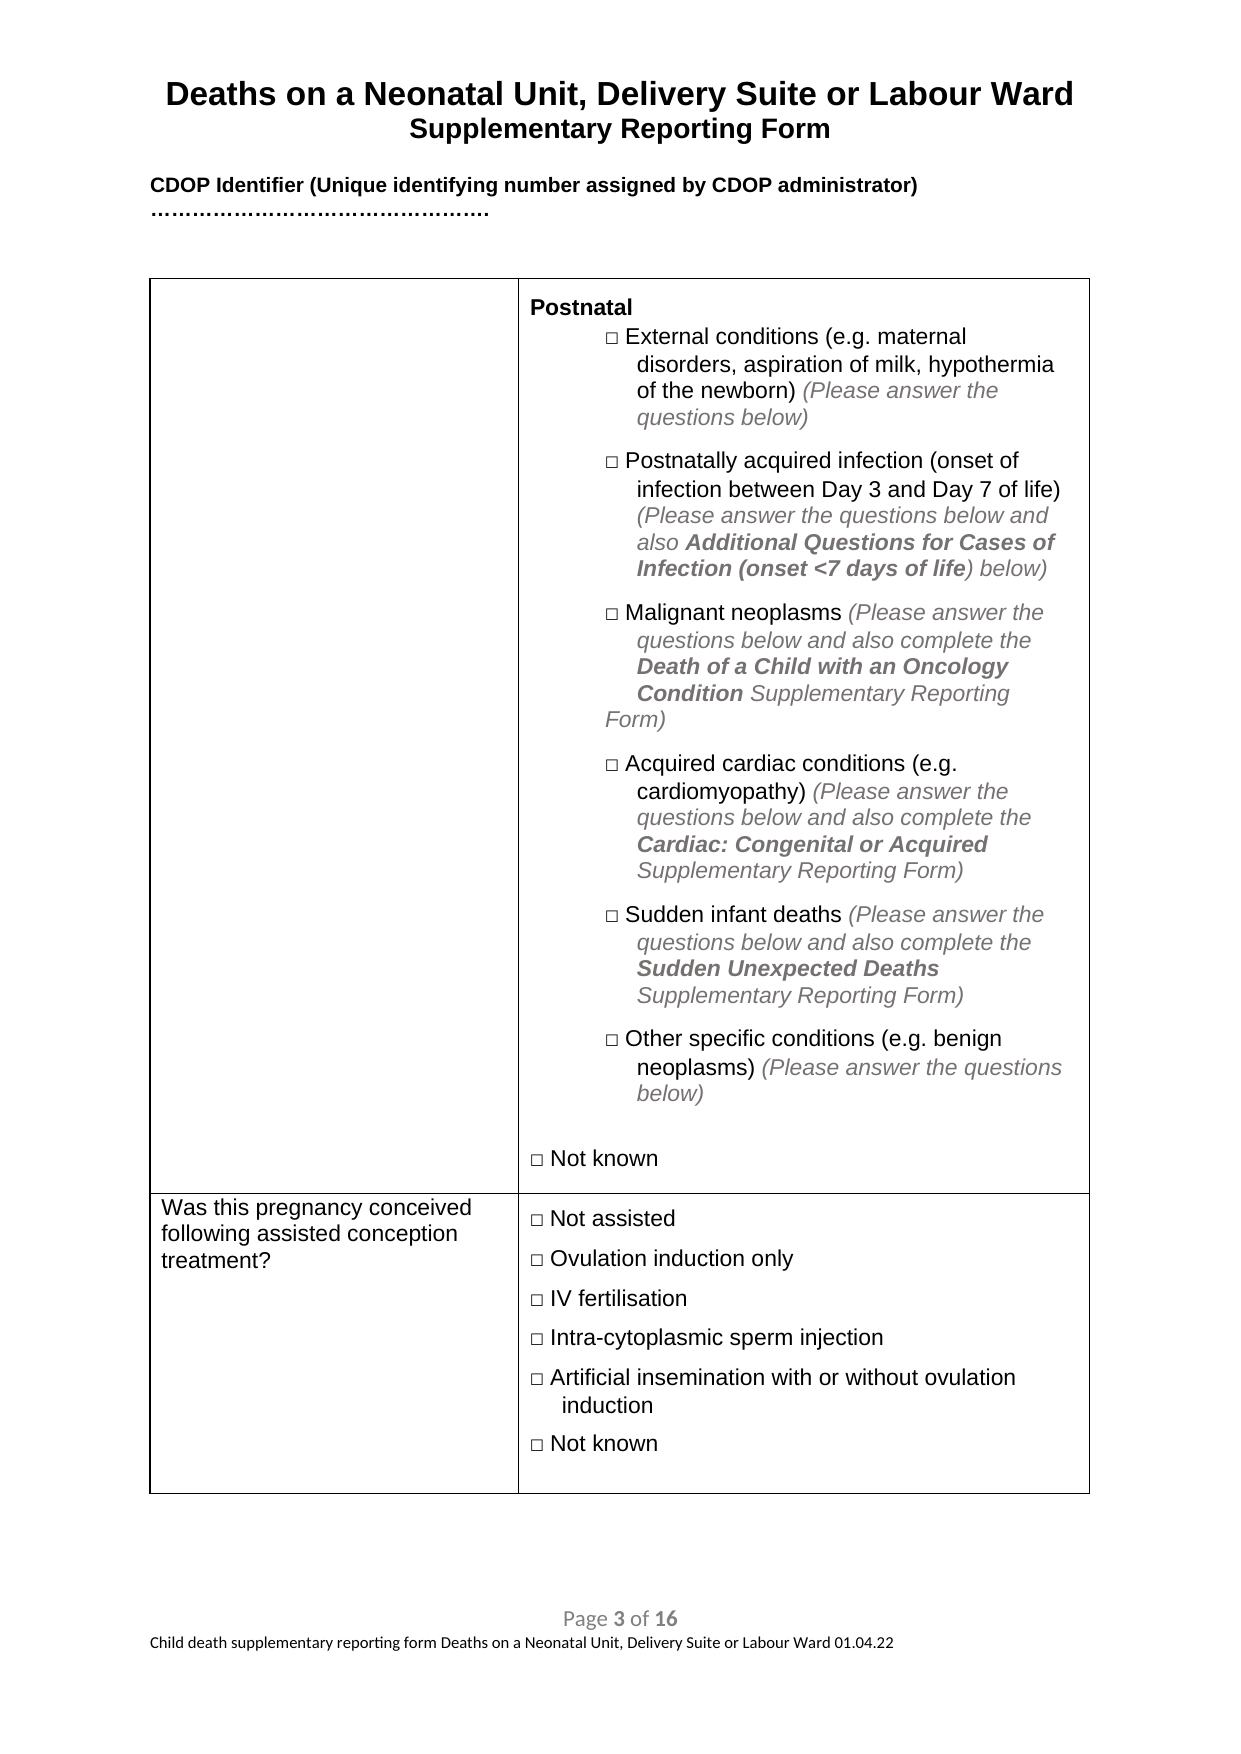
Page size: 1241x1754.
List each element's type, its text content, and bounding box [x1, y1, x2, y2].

table_header Postnatal ☐ External conditions (e.g. maternal disorders, aspiration of milk, hypothermia of the newborn) (Please answer the questions below) ☐ Postnatally acquired infection (onset of infection between Day 3 and Day 7 of life) (Please answer the questions below and also Additional Questions for Cases of Infection (onset <7 days of life) below) ☐ Malignant neoplasms (Please answer the questions below and also complete the Death of a Child with an Oncology Condition Supplementary Reporting Form) ☐ Acquired cardiac conditions (e.g. cardiomyopathy) (Please answer the questions below and also complete the Cardiac: Congenital or Acquired Supplementary Reporting Form) ☐ Sudden infant deaths (Please answer the questions below and also complete the Sudden Unexpected Deaths Supplementary Reporting Form) ☐ Other specific conditions (e.g. benign neoplasms) (Please answer the questions below) ☐ Not known [519, 279, 1089, 1193]
table_header [151, 279, 518, 1193]
table_cell ☐ Not assisted ☐ Ovulation induction only ☐ IV fertilisation ☐ Intra-cytoplasmic sperm injection ☐ Artificial insemination with or without ovulation induction ☐ Not known [519, 1194, 1089, 1492]
table_cell Was this pregnancy conceived following assisted conception treatment? [151, 1194, 518, 1492]
